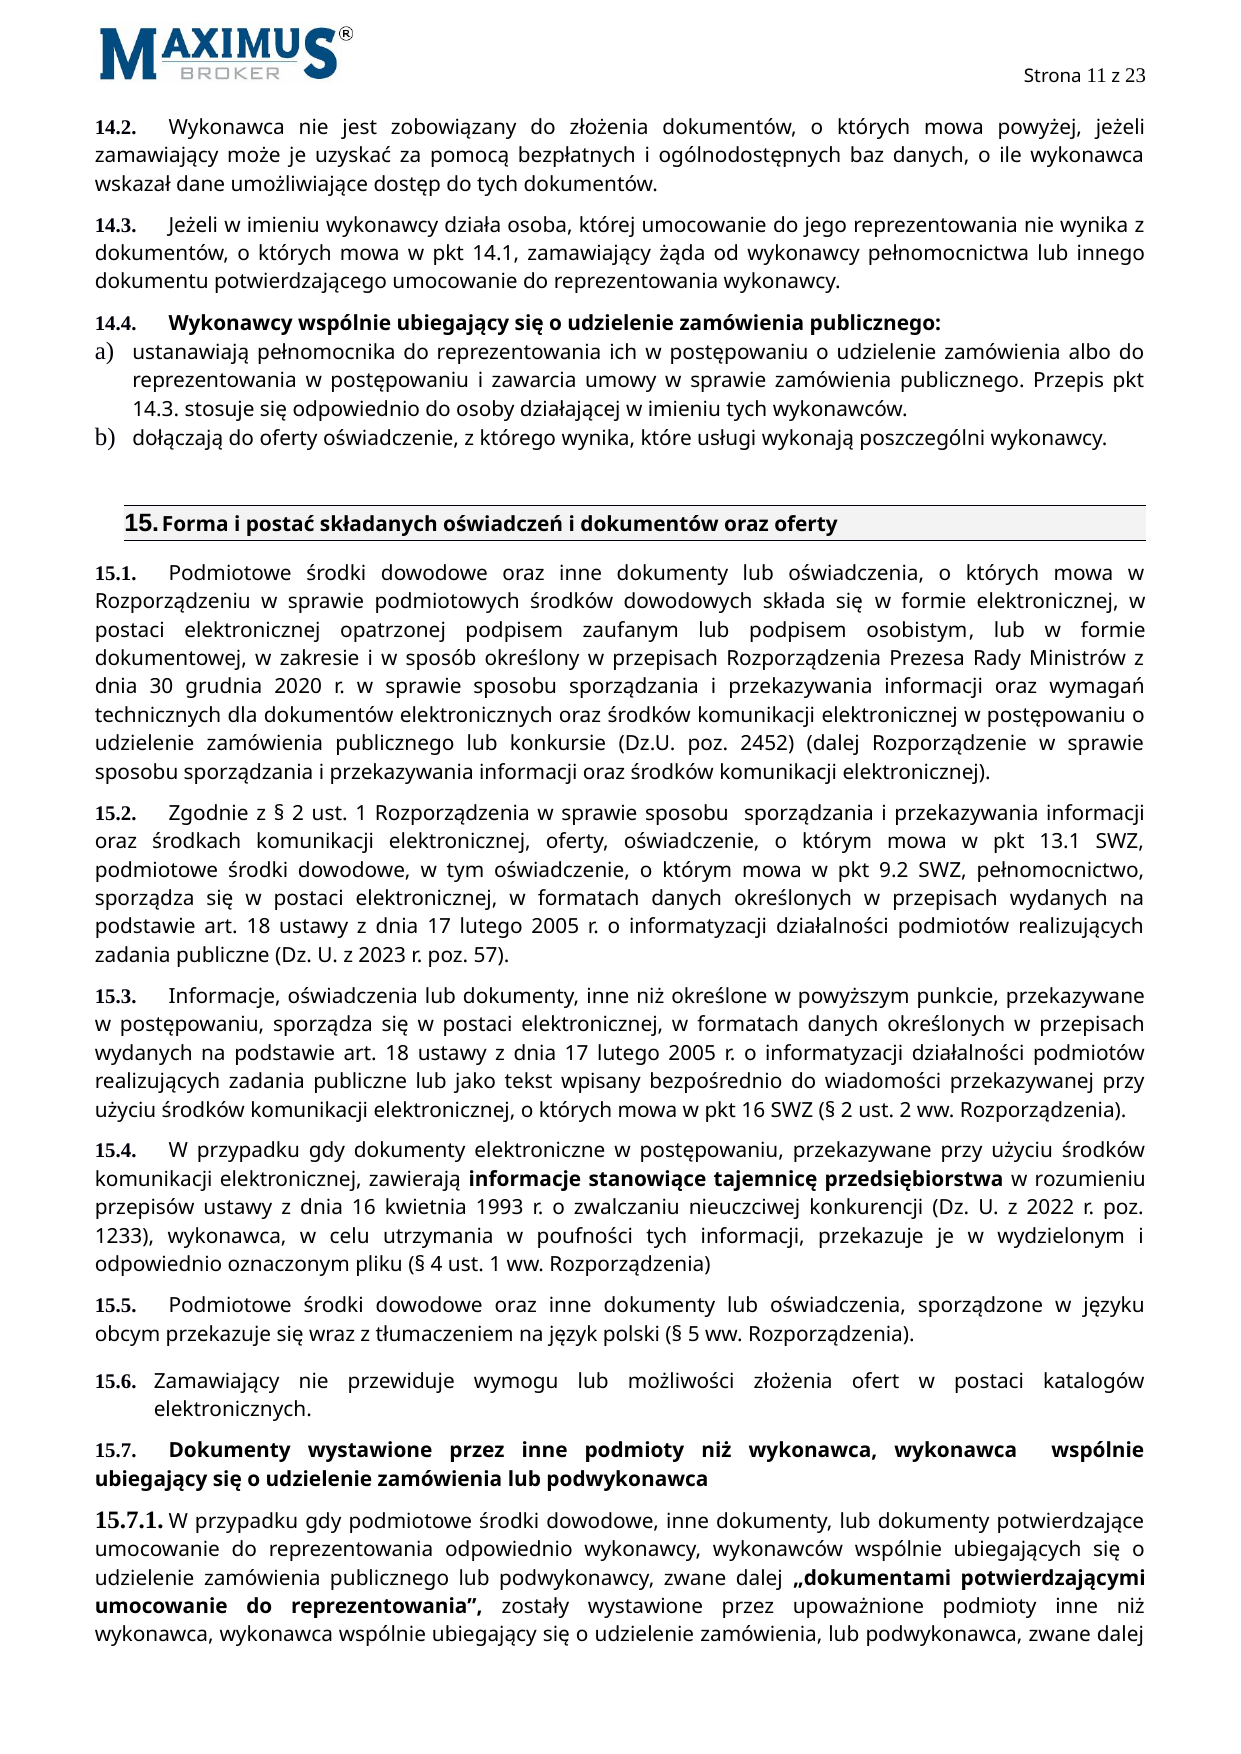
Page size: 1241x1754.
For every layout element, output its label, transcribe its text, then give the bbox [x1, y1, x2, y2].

list Wykonawcy wspólnie ubiegający się o udzielenie zamówienia publicznego: [94, 308, 1146, 336]
list Podmiotowe środki dowodowe oraz inne dokumenty lub oświadczenia, sporządzone w języku obcym przekazuje się wraz z tłumaczeniem na język polski (§ 5 ww. Rozporządzenia). [94, 1290, 1146, 1347]
list W przypadku gdy dokumenty elektroniczne w postępowaniu, przekazywane przy użyciu środków komunikacji elektronicznej, zawierają informacje stanowiące tajemnicę przedsiębiorstwa w rozumieniu przepisów ustawy z dnia 16 kwietnia 1993 r. o zwalczaniu nieuczciwej konkurencji (Dz. U. z 2022 r. poz. 1233), wykonawca, w celu utrzymania w poufności tych informacji, przekazuje je w wydzielonym i odpowiednio oznaczonym pliku (§ 4 ust. 1 ww. Rozporządzenia) [94, 1136, 1146, 1278]
list Informacje, oświadczenia lub dokumenty, inne niż określone w powyższym punkcie, przekazywane w postępowaniu, sporządza się w postaci elektronicznej, w formatach danych określonych w przepisach wydanych na podstawie art. 18 ustawy z dnia 17 lutego 2005 r. o informatyzacji działalności podmiotów realizujących zadania publiczne lub jako tekst wpisany bezpośrednio do wiadomości przekazywanej przy użyciu środków komunikacji elektronicznej, o których mowa w pkt 16 SWZ (§ 2 ust. 2 ww. Rozporządzenia). [94, 981, 1146, 1123]
list Jeżeli w imieniu wykonawcy działa osoba, której umocowanie do jego reprezentowania nie wynika z dokumentów, o których mowa w pkt 14.1, zamawiający żąda od wykonawcy pełnomocnictwa lub innego dokumentu potwierdzającego umocowanie do reprezentowania wykonawcy. [94, 210, 1146, 295]
list Zgodnie z § 2 ust. 1 Rozporządzenia w sprawie sposobu sporządzania i przekazywania informacji oraz środkach komunikacji elektronicznej, oferty, oświadczenie, o którym mowa w pkt 13.1 SWZ, podmiotowe środki dowodowe, w tym oświadczenie, o którym mowa w pkt 9.2 SWZ, pełnomocnictwo, sporządza się w postaci elektronicznej, w formatach danych określonych w przepisach wydanych na podstawie art. 18 ustawy z dnia 17 lutego 2005 r. o informatyzacji działalności podmiotów realizujących zadania publiczne (Dz. U. z 2023 r. poz. 57). [94, 798, 1146, 968]
list W przypadku gdy podmiotowe środki dowodowe, inne dokumenty, lub dokumenty potwierdzające umocowanie do reprezentowania odpowiednio wykonawcy, wykonawców wspólnie ubiegających się o udzielenie zamówienia publicznego lub podwykonawcy, zwane dalej „dokumentami potwierdzającymi umocowanie do reprezentowania”, zostały wystawione przez upoważnione podmioty inne niż wykonawca, wykonawca wspólnie ubiegający się o udzielenie zamówienia, lub podwykonawca, zwane dalej [94, 1505, 1146, 1648]
list Zamawiający nie przewiduje wymogu lub możliwości złożenia ofert w postaci katalogów elektronicznych. [94, 1366, 1146, 1423]
list dołączają do oferty oświadczenie, z którego wynika, które usługi wykonają poszczególni wykonawcy. [94, 422, 1146, 452]
list ustanawiają pełnomocnika do reprezentowania ich w postępowaniu o udzielenie zamówienia albo do reprezentowania w postępowaniu i zawarcia umowy w sprawie zamówienia publicznego. Przepis pkt 14.3. stosuje się odpowiednio do osoby działającej w imieniu tych wykonawców. [94, 336, 1146, 422]
list Forma i postać składanych oświadczeń i dokumentów oraz oferty [124, 506, 1146, 540]
list Wykonawca nie jest zobowiązany do złożenia dokumentów, o których mowa powyżej, jeżeli zamawiający może je uzyskać za pomocą bezpłatnych i ogólnodostępnych baz danych, o ile wykonawca wskazał dane umożliwiające dostęp do tych dokumentów. [94, 112, 1146, 197]
list Dokumenty wystawione przez inne podmioty niż wykonawca, wykonawca wspólnie ubiegający się o udzielenie zamówienia lub podwykonawca [94, 1435, 1146, 1492]
list Podmiotowe środki dowodowe oraz inne dokumenty lub oświadczenia, o których mowa w Rozporządzeniu w sprawie podmiotowych środków dowodowych składa się w formie elektronicznej, w postaci elektronicznej opatrzonej podpisem zaufanym lub podpisem osobistym, lub w formie dokumentowej, w zakresie i w sposób określony w przepisach Rozporządzenia Prezesa Rady Ministrów z dnia 30 grudnia 2020 r. w sprawie sposobu sporządzania i przekazywania informacji oraz wymagań technicznych dla dokumentów elektronicznych oraz środków komunikacji elektronicznej w postępowaniu o udzielenie zamówienia publicznego lub konkursie (Dz.U. poz. 2452) (dalej Rozporządzenie w sprawie sposobu sporządzania i przekazywania informacji oraz środków komunikacji elektronicznej). [94, 558, 1146, 785]
